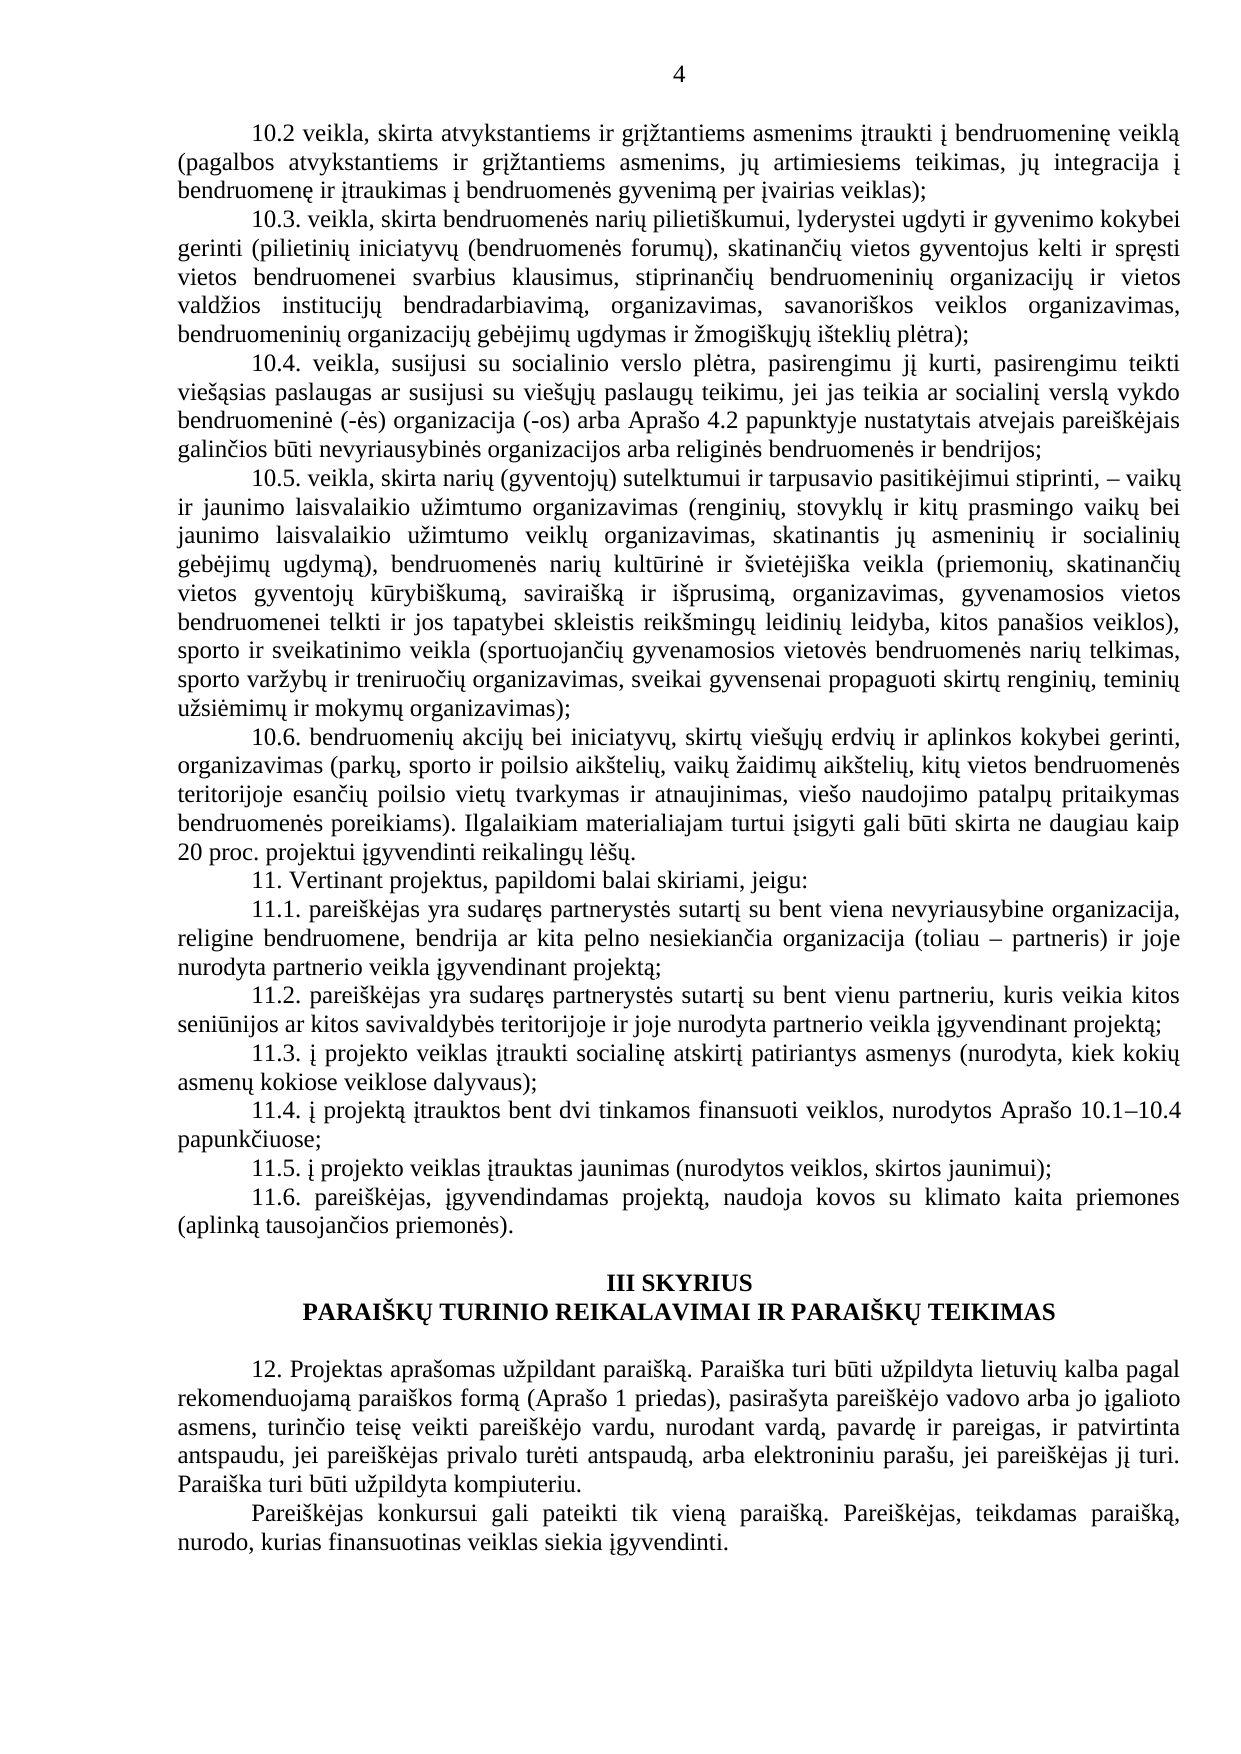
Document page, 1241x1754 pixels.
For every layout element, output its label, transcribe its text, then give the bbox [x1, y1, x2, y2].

text PARAIŠKŲ TURINIO REIKALAVIMAI IR PARAIŠKŲ TEIKIMAS [177, 1297, 1181, 1326]
text Pareiškėjas konkursui gali pateikti tik vieną paraišką. Pareiškėjas, teikdamas paraišką, nurodo, kurias finansuotinas veiklas siekia įgyvendinti. [177, 1498, 1181, 1556]
text 11.2. pareiškėjas yra sudaręs partnerystės sutartį su bent vienu partneriu, kuris veikia kitos seniūnijos ar kitos savivaldybės teritorijoje ir joje nurodyta partnerio veikla įgyvendinant projektą; [177, 981, 1181, 1038]
text 11.1. pareiškėjas yra sudaręs partnerystės sutartį su bent viena nevyriausybine organizacija, religine bendruomene, bendrija ar kita pelno nesiekiančia organizacija (toliau – partneris) ir joje nurodyta partnerio veikla įgyvendinant projektą; [177, 894, 1181, 981]
text III SKYRIUS [177, 1268, 1181, 1297]
text 10.4. veikla, susijusi su socialinio verslo plėtra, pasirengimu jį kurti, pasirengimu teikti viešąsias paslaugas ar susijusi su viešųjų paslaugų teikimu, jei jas teikia ar socialinį verslą vykdo bendruomeninė (-ės) organizacija (-os) arba Aprašo 4.2 papunktyje nustatytais atvejais pareiškėjais galinčios būti nevyriausybinės organizacijos arba religinės bendruomenės ir bendrijos; [177, 348, 1181, 463]
text 11.5. į projekto veiklas įtrauktas jaunimas (nurodytos veiklos, skirtos jaunimui); [177, 1153, 1181, 1182]
text 10.5. veikla, skirta narių (gyventojų) sutelktumui ir tarpusavio pasitikėjimui stiprinti, – vaikų ir jaunimo laisvalaikio užimtumo organizavimas (renginių, stovyklų ir kitų prasmingo vaikų bei jaunimo laisvalaikio užimtumo veiklų organizavimas, skatinantis jų asmeninių ir socialinių gebėjimų ugdymą), bendruomenės narių kultūrinė ir švietėjiška veikla (priemonių, skatinančių vietos gyventojų kūrybiškumą, saviraišką ir išprusimą, organizavimas, gyvenamosios vietos bendruomenei telkti ir jos tapatybei skleistis reikšmingų leidinių leidyba, kitos panašios veiklos), sporto ir sveikatinimo veikla (sportuojančių gyvenamosios vietovės bendruomenės narių telkimas, sporto varžybų ir treniruočių organizavimas, sveikai gyvensenai propaguoti skirtų renginių, teminių užsiėmimų ir mokymų organizavimas); [177, 463, 1181, 722]
text 11.6. pareiškėjas, įgyvendindamas projektą, naudoja kovos su klimato kaita priemones (aplinką tausojančios priemonės). [177, 1182, 1181, 1239]
text 12. Projektas aprašomas užpildant paraišką. Paraiška turi būti užpildyta lietuvių kalba pagal rekomenduojamą paraiškos formą (Aprašo 1 priedas), pasirašyta pareiškėjo vadovo arba jo įgalioto asmens, turinčio teisę veikti pareiškėjo vardu, nurodant vardą, pavardę ir pareigas, ir patvirtinta antspaudu, jei pareiškėjas privalo turėti antspaudą, arba elektroniniu parašu, jei pareiškėjas jį turi. Paraiška turi būti užpildyta kompiuteriu. [177, 1354, 1181, 1498]
text 10.6. bendruomenių akcijų bei iniciatyvų, skirtų viešųjų erdvių ir aplinkos kokybei gerinti, organizavimas (parkų, sporto ir poilsio aikštelių, vaikų žaidimų aikštelių, kitų vietos bendruomenės teritorijoje esančių poilsio vietų tvarkymas ir atnaujinimas, viešo naudojimo patalpų pritaikymas bendruomenės poreikiams). Ilgalaikiam materialiajam turtui įsigyti gali būti skirta ne daugiau kaip 20 proc. projektui įgyvendinti reikalingų lėšų. [177, 722, 1181, 866]
text 11. Vertinant projektus, papildomi balai skiriami, jeigu: [177, 866, 1181, 894]
text 10.3. veikla, skirta bendruomenės narių pilietiškumui, lyderystei ugdyti ir gyvenimo kokybei gerinti (pilietinių iniciatyvų (bendruomenės forumų), skatinančių vietos gyventojus kelti ir spręsti vietos bendruomenei svarbius klausimus, stiprinančių bendruomeninių organizacijų ir vietos valdžios institucijų bendradarbiavimą, organizavimas, savanoriškos veiklos organizavimas, bendruomeninių organizacijų gebėjimų ugdymas ir žmogiškųjų išteklių plėtra); [177, 204, 1181, 348]
text 11.4. į projektą įtrauktos bent dvi tinkamos finansuoti veiklos, nurodytos Aprašo 10.1–10.4 papunkčiuose; [177, 1096, 1181, 1153]
text 10.2 veikla, skirta atvykstantiems ir grįžtantiems asmenims įtraukti į bendruomeninę veiklą (pagalbos atvykstantiems ir grįžtantiems asmenims, jų artimiesiems teikimas, jų integracija į bendruomenę ir įtraukimas į bendruomenės gyvenimą per įvairias veiklas); [177, 118, 1181, 204]
text 11.3. į projekto veiklas įtraukti socialinę atskirtį patiriantys asmenys (nurodyta, kiek kokių asmenų kokiose veiklose dalyvaus); [177, 1038, 1181, 1096]
